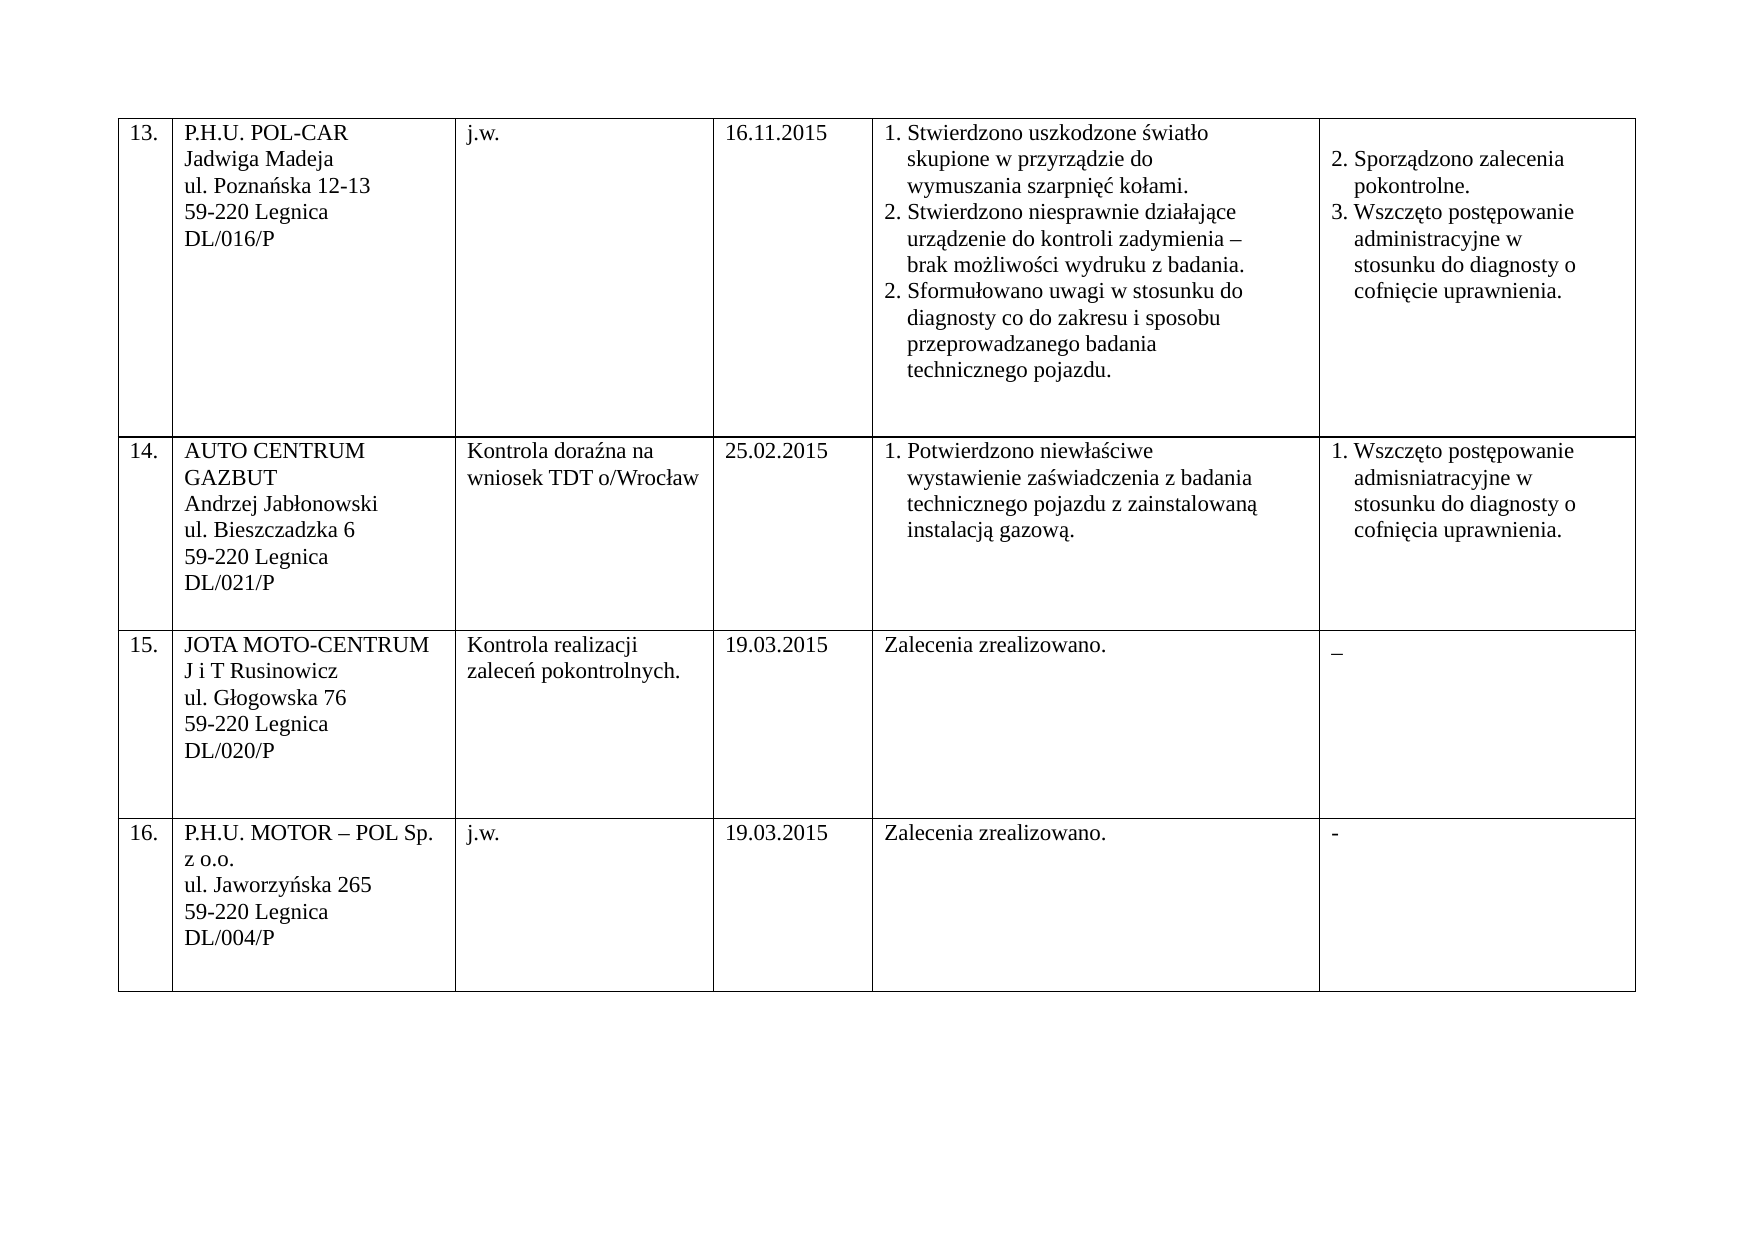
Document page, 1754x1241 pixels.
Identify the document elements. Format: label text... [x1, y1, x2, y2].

table_cell Kontrola realizacji zaleceń pokontrolnych. [456, 631, 713, 818]
table_cell JOTA MOTO-CENTRUM J i T Rusinowicz ul. Głogowska 76 59-220 Legnica DL/020/P [173, 631, 455, 818]
table_cell 1. Stwierdzono uszkodzone światło skupione w przyrządzie do wymuszania szarpnięć kołami. 2. Stwierdzono niesprawnie działające urządzenie do kontroli zadymienia – brak możliwości wydruku z badania. 2. Sformułowano uwagi w stosunku do diagnosty co do zakresu i sposobu przeprowadzanego badania technicznego pojazdu. [873, 119, 1319, 436]
table_cell j.w. [456, 819, 713, 991]
table_cell 15. [119, 631, 172, 818]
table_cell j.w. [456, 119, 713, 436]
table_cell 1. Potwierdzono niewłaściwe wystawienie zaświadczenia z badania technicznego pojazdu z zainstalowaną instalacją gazową. [873, 438, 1319, 630]
table_cell 16. [119, 819, 172, 991]
table_cell 19.03.2015 [714, 631, 872, 818]
table_cell 13. [119, 119, 172, 436]
table_cell 1. Wszczęto postępowanie admisniatracyjne w stosunku do diagnosty o cofnięcia uprawnienia. [1320, 438, 1635, 630]
table_cell 19.03.2015 [714, 819, 872, 991]
table_cell 16.11.2015 [714, 119, 872, 436]
table_cell 14. [119, 438, 172, 630]
table_cell _ [1320, 631, 1635, 818]
table_cell Kontrola doraźna na wniosek TDT o/Wrocław [456, 438, 713, 630]
table_cell Zalecenia zrealizowano. [873, 819, 1319, 991]
table_cell AUTO CENTRUM GAZBUT Andrzej Jabłonowski ul. Bieszczadzka 6 59-220 Legnica DL/021/P [173, 438, 455, 630]
table_cell 2. Sporządzono zalecenia pokontrolne. 3. Wszczęto postępowanie administracyjne w stosunku do diagnosty o cofnięcie uprawnienia. [1320, 119, 1635, 436]
table_cell Zalecenia zrealizowano. [873, 631, 1319, 818]
table_cell P.H.U. MOTOR – POL Sp. z o.o. ul. Jaworzyńska 265 59-220 Legnica DL/004/P [173, 819, 455, 991]
table_cell 25.02.2015 [714, 438, 872, 630]
table_cell P.H.U. POL-CAR Jadwiga Madeja ul. Poznańska 12-13 59-220 Legnica DL/016/P [173, 119, 455, 436]
table_cell - [1320, 819, 1635, 991]
